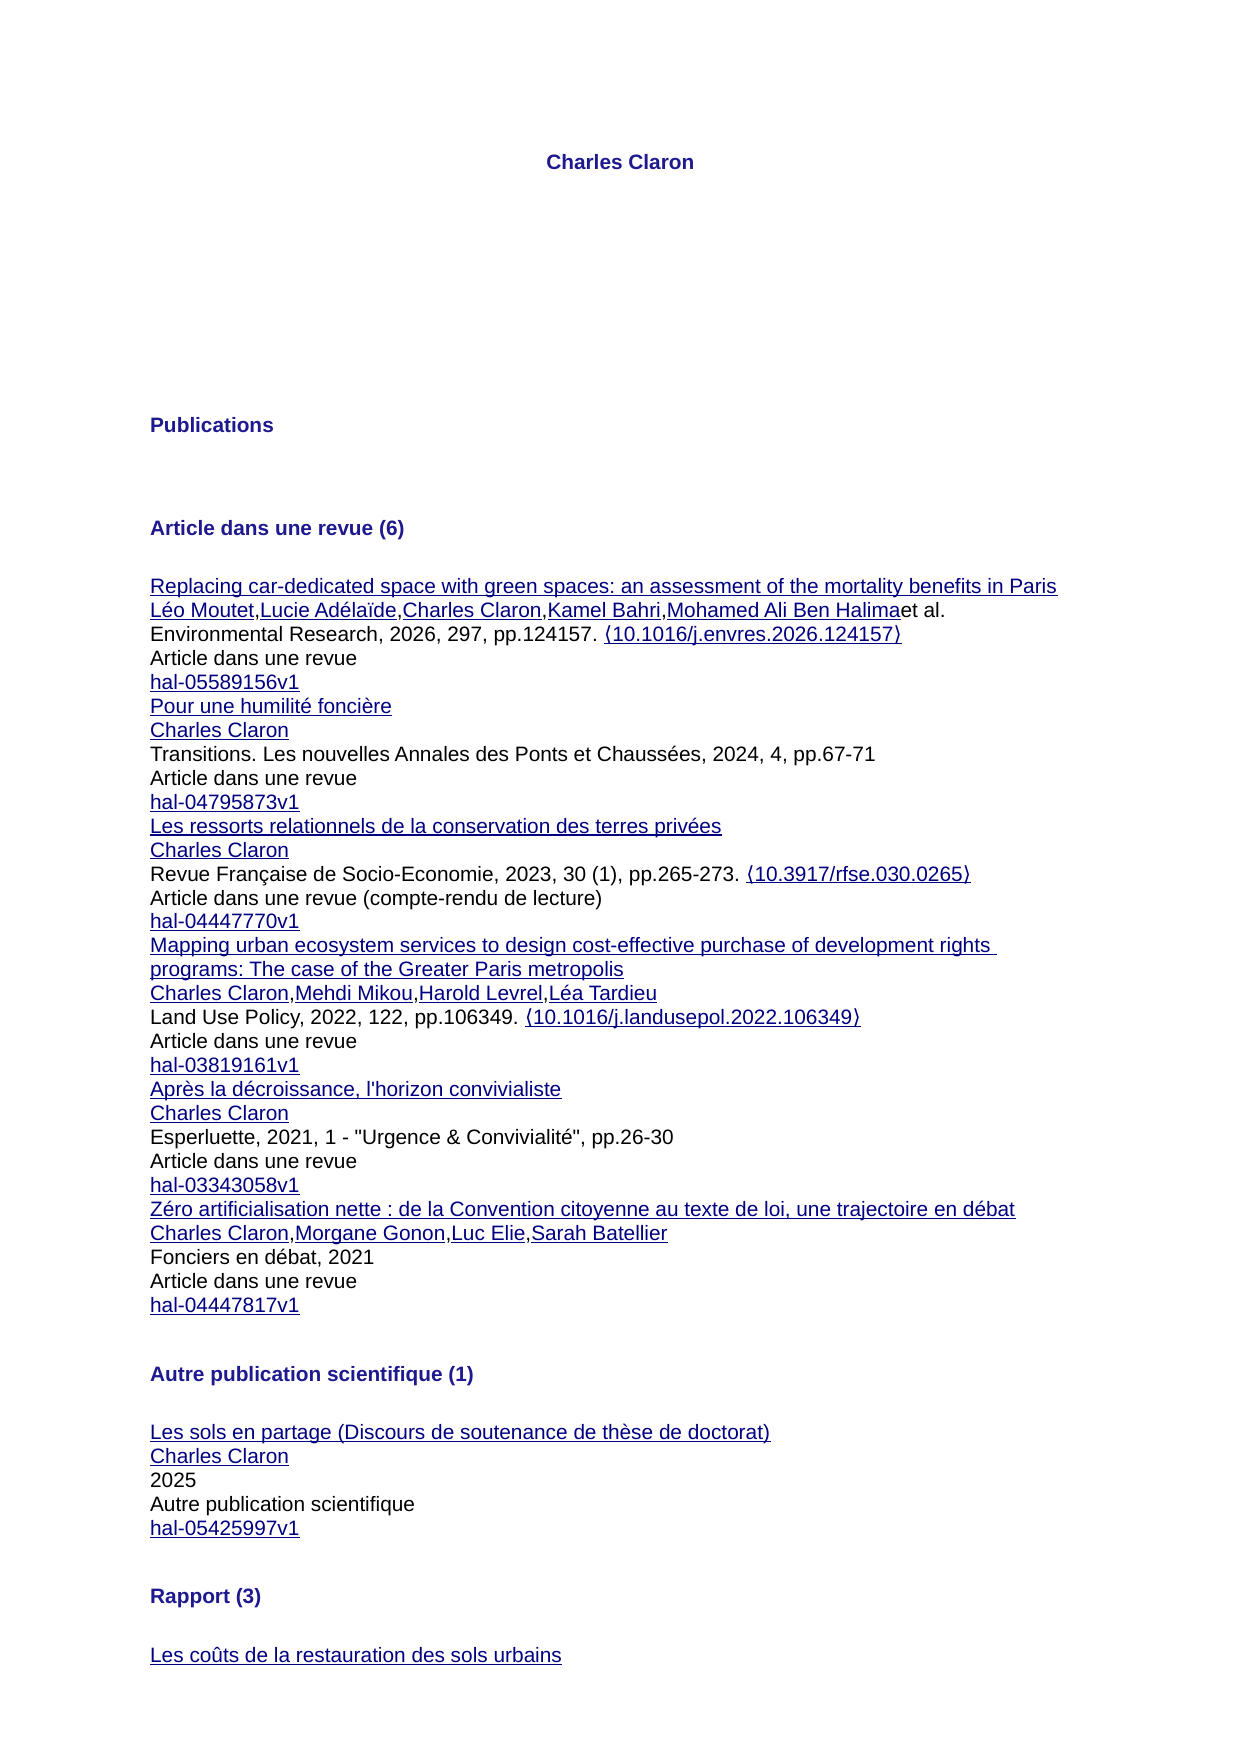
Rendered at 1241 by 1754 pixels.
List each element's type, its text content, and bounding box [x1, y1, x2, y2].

table_cell Mapping urban ecosystem services to design cost-effective purchase of development rights programs: The case of the Greater Paris metropolis Charles Claron,Mehdi Mikou,Harold Levrel,Léa Tardieu Land Use Policy, 2022, 122, pp.106349. ⟨10.1016/j.landusepol.2022.106349⟩ Article dans une revue hal-03819161v1 [150, 933, 1090, 1077]
table_header Replacing car-dedicated space with green spaces: an assessment of the mortality benefits in Paris Léo Moutet,Lucie Adélaïde,Charles Claron,Kamel Bahri,Mohamed Ali Ben Halimaet al. Environmental Research, 2026, 297, pp.124157. ⟨10.1016/j.envres.2026.124157⟩ Article dans une revue hal-05589156v1 [150, 574, 1090, 694]
table_header Les sols en partage (Discours de soutenance de thèse de doctorat) Charles Claron 2025 Autre publication scientifique hal-05425997v1 [150, 1420, 1090, 1539]
subtitle Article dans une revue (6) [150, 516, 1090, 539]
table_header Les coûts de la restauration des sols urbains [150, 1643, 1090, 1667]
table_cell Après la décroissance, l'horizon convivialiste Charles Claron Esperluette, 2021, 1 - "Urgence & Convivialité", pp.26-30 Article dans une revue hal-03343058v1 [150, 1077, 1090, 1197]
subtitle Charles Claron [150, 150, 1090, 174]
table_cell Zéro artificialisation nette : de la Convention citoyenne au texte de loi, une trajectoire en débat Charles Claron,Morgane Gonon,Luc Elie,Sarah Batellier Fonciers en débat, 2021 Article dans une revue hal-04447817v1 [150, 1197, 1090, 1317]
subtitle Publications [150, 412, 1090, 436]
subtitle Autre publication scientifique (1) [150, 1361, 1090, 1385]
table_cell Les ressorts relationnels de la conservation des terres privées Charles Claron Revue Française de Socio-Economie, 2023, 30 (1), pp.265-273. ⟨10.3917/rfse.030.0265⟩ Article dans une revue (compte-rendu de lecture) hal-04447770v1 [150, 814, 1090, 933]
subtitle Rapport (3) [150, 1584, 1090, 1608]
table_cell Pour une humilité foncière Charles Claron Transitions. Les nouvelles Annales des Ponts et Chaussées, 2024, 4, pp.67-71 Article dans une revue hal-04795873v1 [150, 694, 1090, 813]
